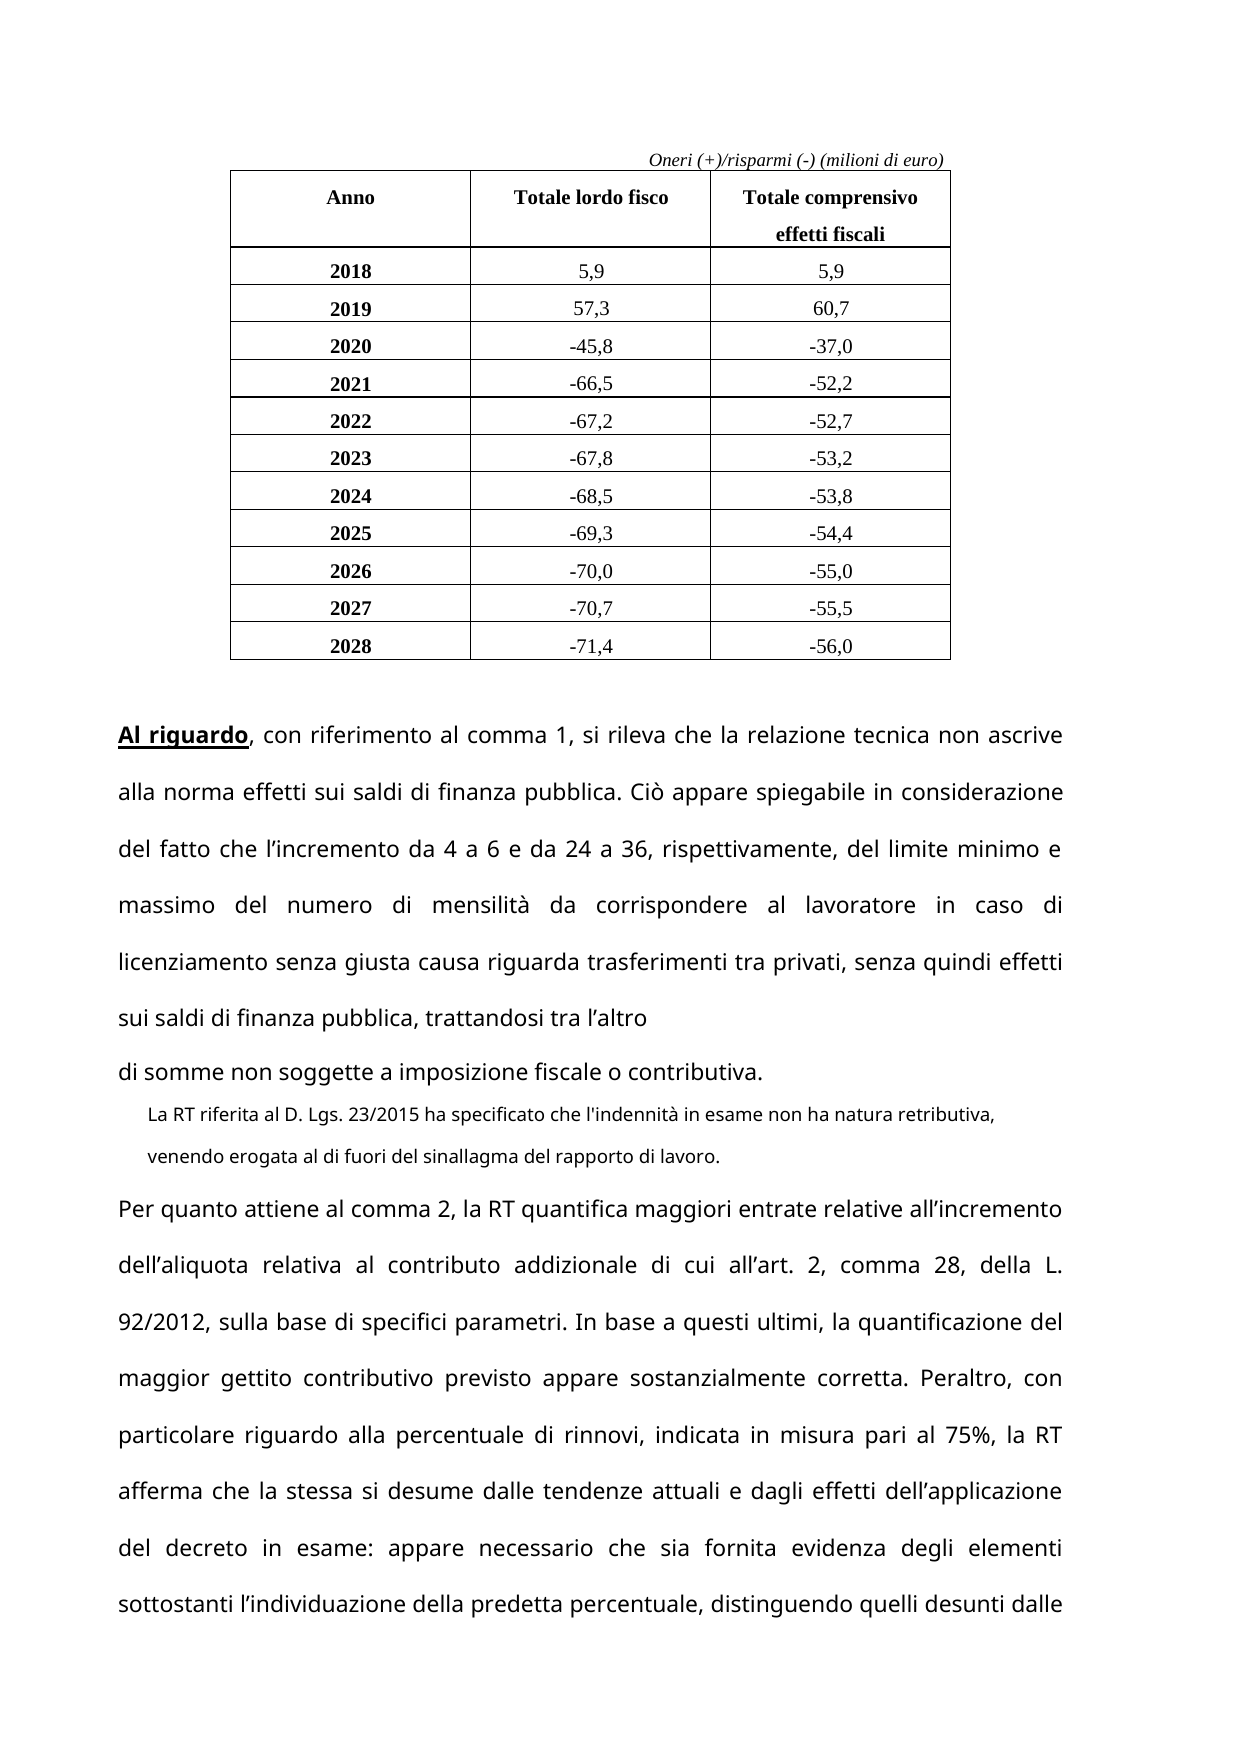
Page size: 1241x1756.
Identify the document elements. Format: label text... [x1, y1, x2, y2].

table_cell 5,9 [471, 248, 710, 284]
table_cell -67,8 [471, 435, 710, 471]
table_cell -69,3 [471, 510, 710, 546]
table_cell 2020 [231, 322, 470, 359]
table_cell 2026 [231, 547, 470, 583]
table_cell -53,8 [711, 472, 950, 509]
table_cell 2021 [231, 360, 470, 396]
table_cell 2019 [231, 285, 470, 321]
table_cell 2025 [231, 510, 470, 546]
table_cell 5,9 [711, 248, 950, 284]
table_cell 60,7 [711, 285, 950, 321]
table_cell 2023 [231, 435, 470, 471]
text di somme non soggette a imposizione fiscale o contributiva. [118, 1059, 1146, 1086]
table_cell -71,4 [471, 622, 710, 658]
table_cell -70,7 [471, 585, 710, 621]
text Al riguardo, con riferimento al comma 1, si rileva che la relazione tecnica non ascrive alla norma effetti sui saldi di finanza pubblica. Ciò appare spiegabile in considerazione del fatto che l’incremento da 4 a 6 e da 24 a 36, rispettivamente, del limite minimo e massimo del numero di mensilità da corrispondere al lavoratore in caso di licenziamento senza giusta causa riguarda trasferimenti tra privati, senza quindi effetti sui saldi di finanza pubblica, trattandosi tra l’altro [118, 719, 1064, 1033]
table_cell -56,0 [711, 622, 950, 658]
table_cell -54,4 [711, 510, 950, 546]
table_cell -66,5 [471, 360, 710, 396]
table_cell -52,2 [711, 360, 950, 396]
table_cell -70,0 [471, 547, 710, 583]
table_cell -55,0 [711, 547, 950, 583]
text La RT riferita al D. Lgs. 23/2015 ha specificato che l'indennità in esame non ha natura retributiva, venendo erogata al di fuori del sinallagma del rapporto di lavoro. [147, 1101, 1034, 1169]
table_header Anno [231, 171, 470, 246]
table_header Totale comprensivo effetti fiscali [711, 171, 950, 246]
table_cell 2018 [231, 248, 470, 284]
table_cell -67,2 [471, 398, 710, 434]
table_cell -52,7 [711, 398, 950, 434]
table_cell -45,8 [471, 322, 710, 359]
table_cell 2024 [231, 472, 470, 509]
text Per quanto attiene al comma 2, la RT quantifica maggiori entrate relative all’incremento dell’aliquota relativa al contributo addizionale di cui all’art. 2, comma 28, della L. 92/2012, sulla base di specifici parametri. In base a questi ultimi, la quantificazione del maggior gettito contributivo previsto appare sostanzialmente corretta. Peraltro, con particolare riguardo alla percentuale di rinnovi, indicata in misura pari al 75%, la RT afferma che la stessa si desume dalle tendenze attuali e dagli effetti dell’applicazione del decreto in esame: appare necessario che sia fornita evidenza degli elementi sottostanti l’individuazione della predetta percentuale, distinguendo quelli desunti dalle [118, 1192, 1064, 1620]
text Oneri (+)/risparmi (-) (milioni di euro) [648, 148, 1146, 170]
table_cell 2027 [231, 585, 470, 621]
table_header Totale lordo fisco [471, 171, 710, 246]
table_cell 2022 [231, 398, 470, 434]
table_cell 57,3 [471, 285, 710, 321]
table_cell -37,0 [711, 322, 950, 359]
table_cell -68,5 [471, 472, 710, 509]
table_cell 2028 [231, 622, 470, 658]
table_cell -55,5 [711, 585, 950, 621]
table_cell -53,2 [711, 435, 950, 471]
